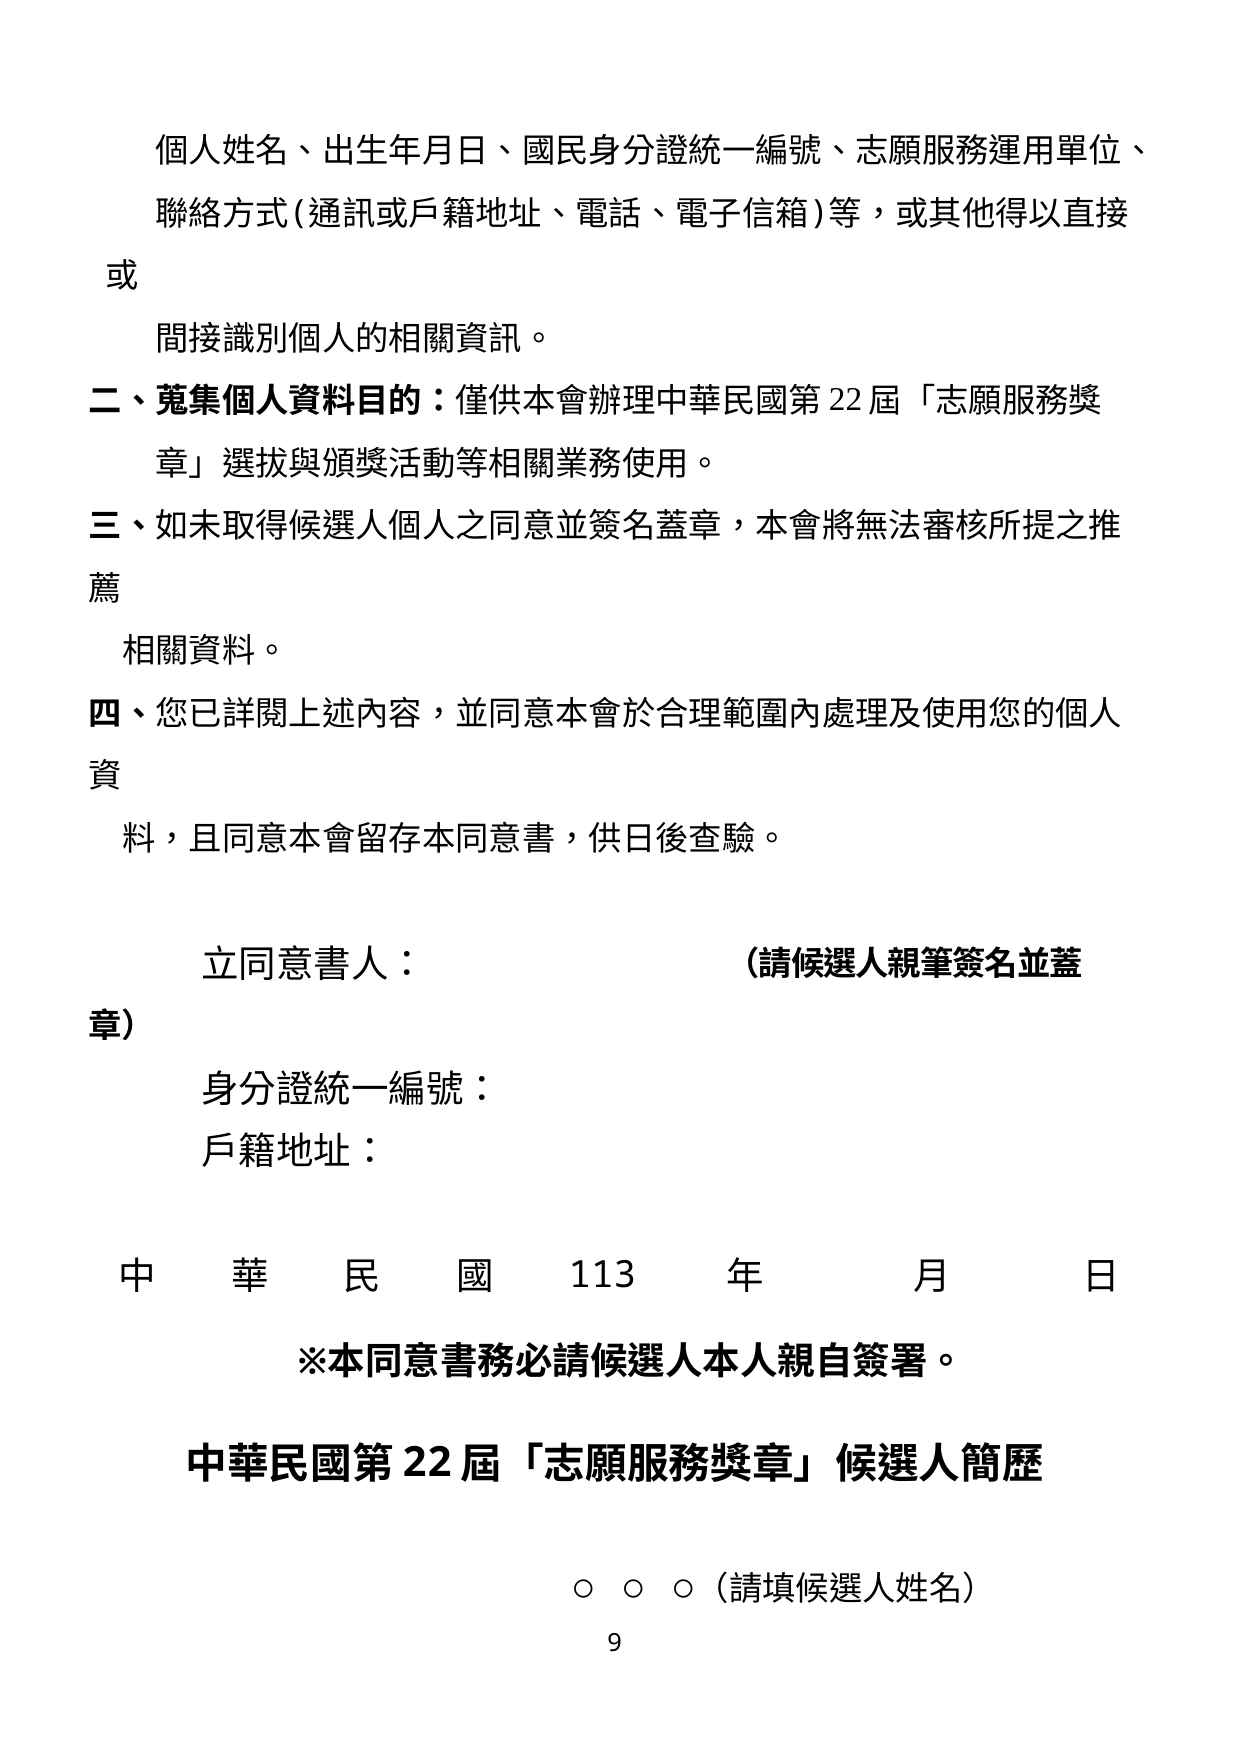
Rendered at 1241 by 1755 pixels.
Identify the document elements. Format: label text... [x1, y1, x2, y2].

text 相關資料。 [89, 606, 1140, 669]
text ○ ○ ○（請填候選人姓名） [89, 1544, 1140, 1606]
text 二、蒐集個人資料目的：僅供本會辦理中華民國第22屆「志願服務獎章」選拔與頒獎活動等相關業務使用。 [89, 356, 1140, 481]
text ※本同意書務必請候選人本人親自簽署。 [122, 1338, 1140, 1383]
text 三、如未取得候選人個人之同意並簽名蓋章，本會將無法審核所提之推薦 [89, 481, 1140, 606]
text 立同意書人： （請候選人親筆簽名並蓋章） [89, 919, 1140, 1044]
text 個人姓名、出生年月日、國民身分證統一編號、志願服務運用單位、 [105, 106, 1140, 169]
text 戶籍地址： [89, 1106, 1140, 1169]
text 中 華 民 國 113 年 月 日 [89, 1231, 1140, 1294]
text 身分證統一編號： [89, 1044, 1140, 1106]
text 料，且同意本會留存本同意書，供日後查驗。 [89, 794, 1140, 856]
text 四、您已詳閱上述內容，並同意本會於合理範圍內處理及使用您的個人資 [89, 669, 1140, 794]
text 聯絡方式(通訊或戶籍地址、電話、電子信箱)等，或其他得以直接或 [105, 169, 1140, 294]
text 間接識別個人的相關資訊。 [105, 294, 1140, 356]
text 中華民國第22屆「志願服務獎章」候選人簡歷 [89, 1419, 1140, 1481]
